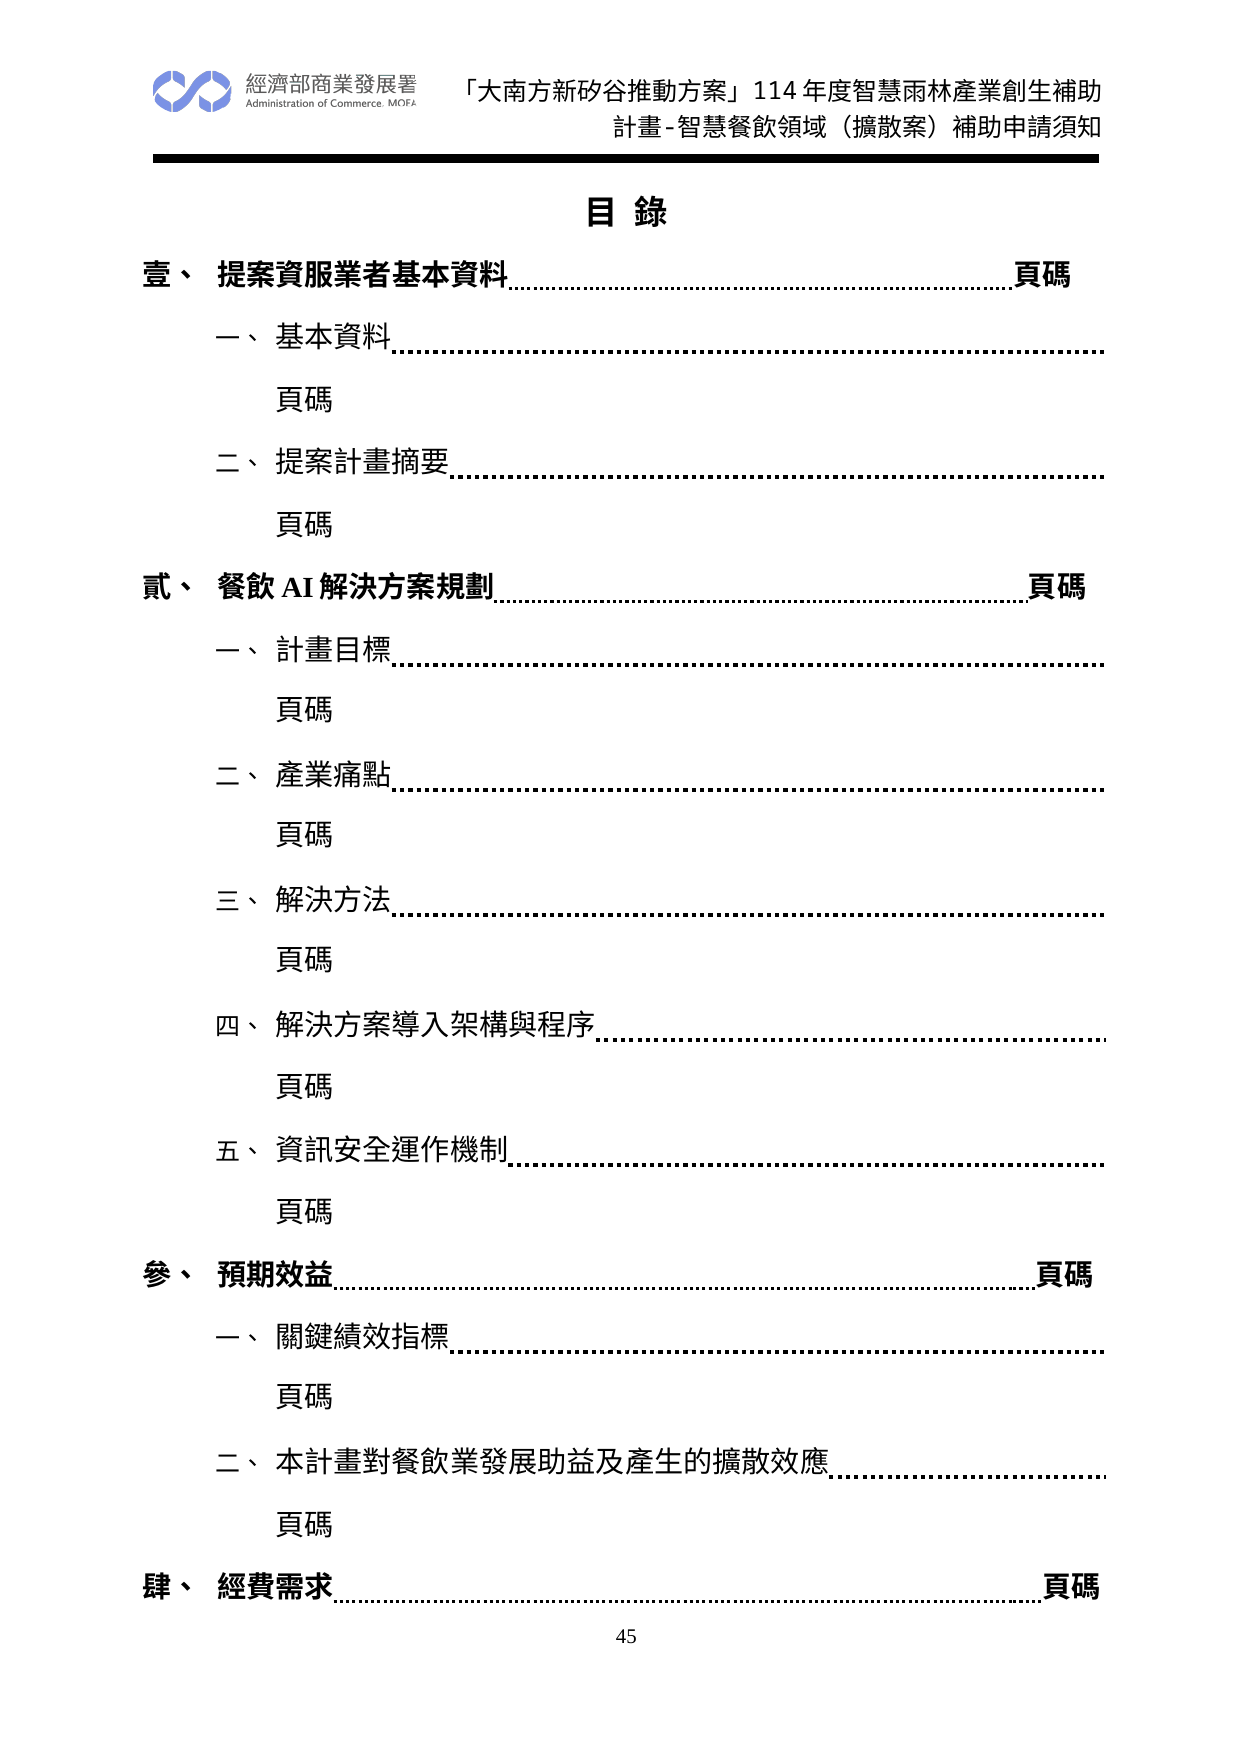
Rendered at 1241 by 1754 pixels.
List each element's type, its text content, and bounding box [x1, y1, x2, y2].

list 產業痛點 頁碼 [216, 731, 1110, 856]
list 提案資服業者基本資料 頁碼 [142, 231, 1110, 293]
text 目 錄 [142, 168, 1110, 231]
list 基本資料 頁碼 [216, 293, 1110, 418]
list 經費需求 頁碼 [142, 1543, 1110, 1606]
list 資訊安全運作機制 頁碼 [216, 1106, 1110, 1231]
list 提案計畫摘要 頁碼 [216, 418, 1110, 543]
list 本計畫對餐飲業發展助益及產生的擴散效應 頁碼 [216, 1418, 1110, 1543]
list 關鍵績效指標 頁碼 [216, 1293, 1110, 1418]
list 解決方案導入架構與程序 頁碼 [216, 981, 1110, 1106]
list 計畫目標 頁碼 [216, 606, 1110, 731]
list 解決方法 頁碼 [216, 856, 1110, 981]
list 餐飲AI解決方案規劃 頁碼 [142, 543, 1110, 606]
list 預期效益 頁碼 [142, 1231, 1110, 1293]
